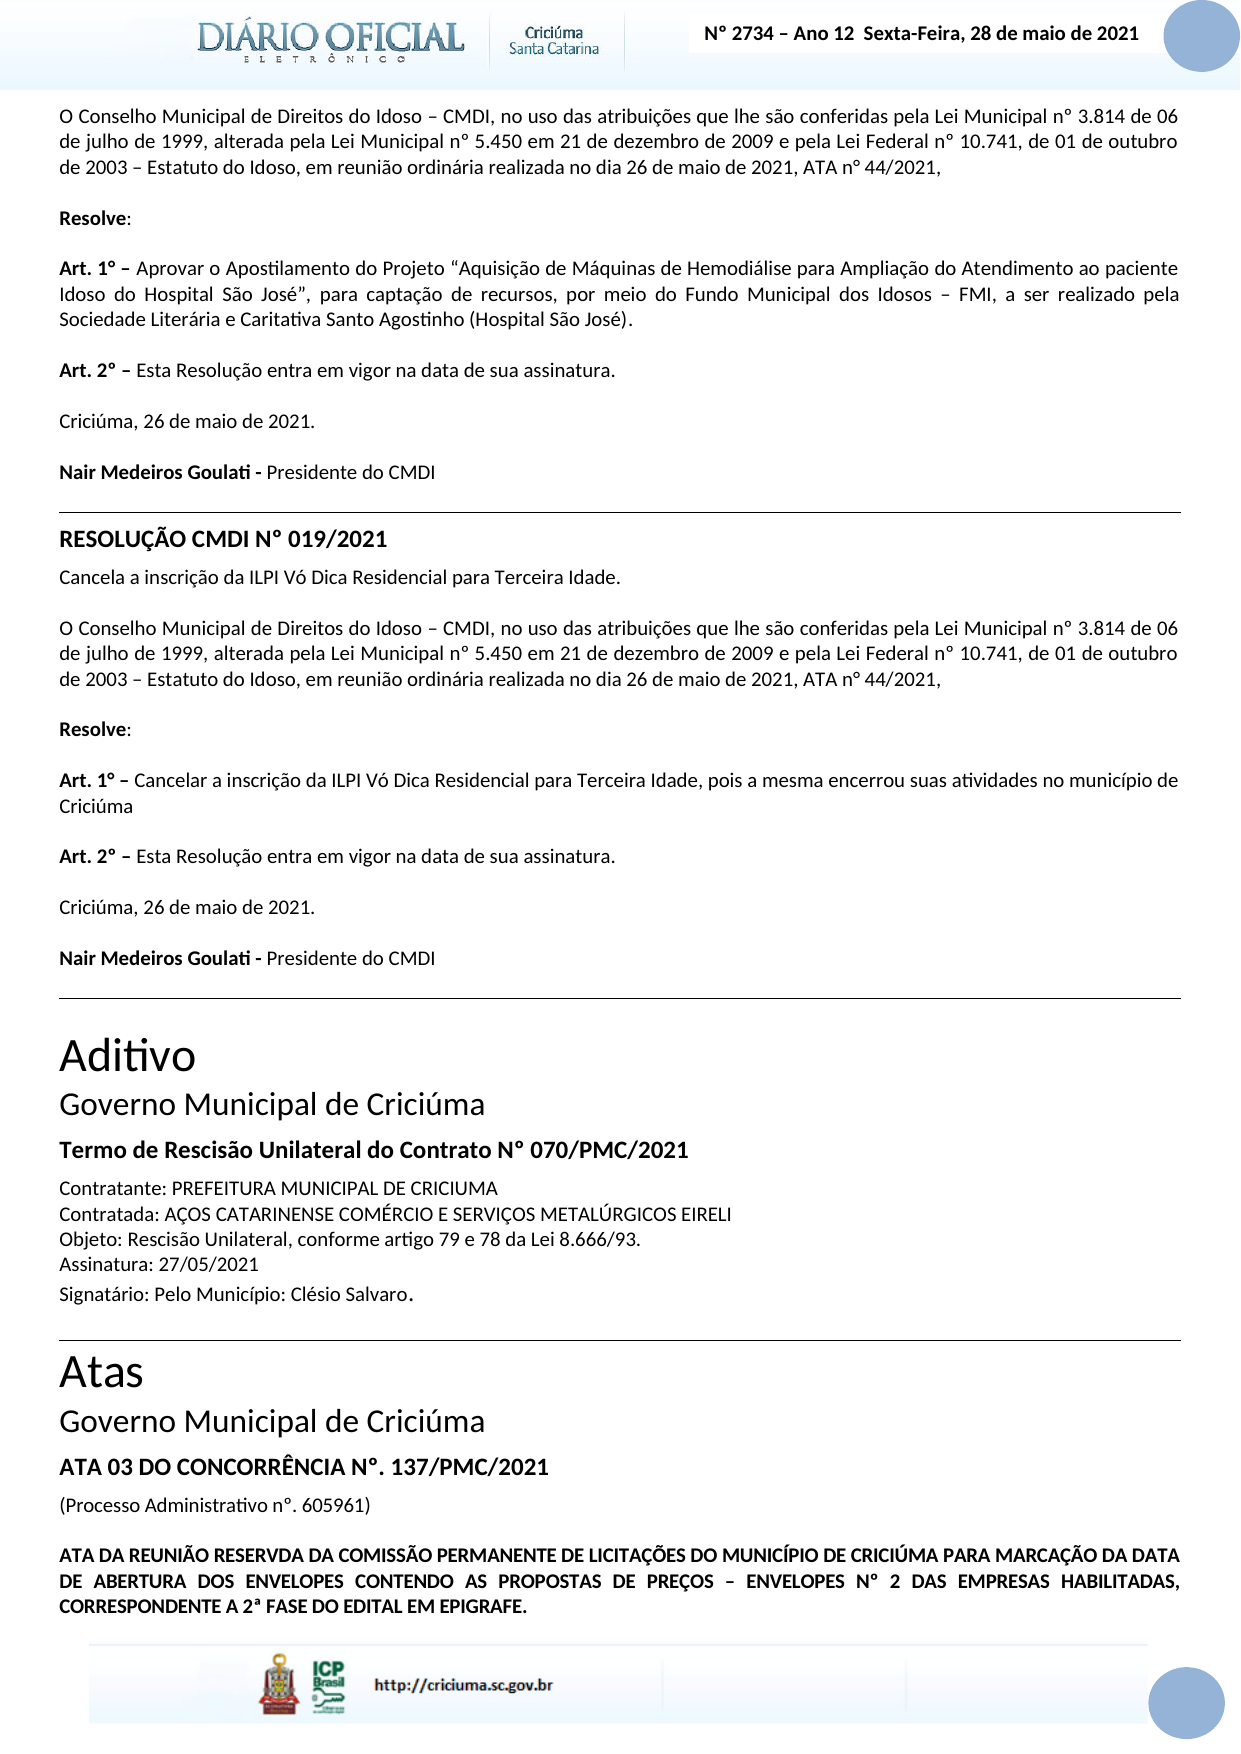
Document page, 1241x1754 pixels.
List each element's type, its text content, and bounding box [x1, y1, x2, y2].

text ATA 03 DO CONCORRÊNCIA Nº. 137/PMC/2021 [59, 1451, 1181, 1481]
text Termo de Rescisão Unilateral do Contrato Nº 070/PMC/2021 [59, 1134, 1181, 1165]
text Art. 2º – Esta Resolução entra em vigor na data de sua assinatura. [59, 844, 1181, 869]
text Signatário: Pelo Município: Clésio Salvaro. [59, 1277, 1181, 1308]
text Cancela a inscrição da ILPI Vó Dica Residencial para Terceira Idade. [59, 564, 1181, 589]
text Criciúma, 26 de maio de 2021. [59, 894, 1181, 920]
text (Processo Administrativo nº. 605961) [59, 1492, 1181, 1517]
text Art. 1° – Cancelar a inscrição da ILPI Vó Dica Residencial para Terceira Idade, pois a mesma encerrou suas atividades no município de Criciúma [59, 767, 1181, 818]
text Criciúma, 26 de maio de 2021. [59, 408, 1181, 433]
text Art. 2º – Esta Resolução entra em vigor na data de sua assinatura. [59, 357, 1181, 383]
text Contratante: PREFEITURA MUNICIPAL DE CRICIUMA [59, 1175, 1181, 1201]
text RESOLUÇÃO CMDI Nº 019/2021 [59, 523, 1181, 554]
text O Conselho Municipal de Direitos do Idoso – CMDI, no uso das atribuições que lhe são conferidas pela Lei Municipal nº 3.814 de 06 de julho de 1999, alterada pela Lei Municipal nº 5.450 em 21 de dezembro de 2009 e pela Lei Federal nº 10.741, de 01 de outubro de 2003 – Estatuto do Idoso, em reunião ordinária realizada no dia 26 de maio de 2021, ATA n° 44/2021, [59, 103, 1181, 179]
text Resolve: [59, 205, 1181, 230]
text Nair Medeiros Goulati - Presidente do CMDI [59, 459, 1181, 484]
text Contratada: AÇOS CATARINENSE COMÉRCIO E SERVIÇOS METALÚRGICOS EIRELI [59, 1201, 1181, 1226]
text Assinatura: 27/05/2021 [59, 1252, 1181, 1277]
text Art. 1° – Aprovar o Apostilamento do Projeto “Aquisição de Máquinas de Hemodiálise para Ampliação do Atendimento ao paciente Idoso do Hospital São José”, para captação de recursos, por meio do Fundo Municipal dos Idosos – FMI, a ser realizado pela Sociedade Literária e Caritativa Santo Agostinho (Hospital São José). [59, 256, 1181, 332]
text Atas Governo Municipal de Criciúma [59, 1341, 1181, 1441]
text Aditivo Governo Municipal de Criciúma [59, 1025, 1181, 1124]
text Resolve: [59, 717, 1181, 742]
text Objeto: Rescisão Unilateral, conforme artigo 79 e 78 da Lei 8.666/93. [59, 1226, 1181, 1252]
text ATA DA REUNIÃO RESERVDA DA COMISSÃO PERMANENTE DE LICITAÇÕES DO MUNICÍPIO DE CRICIÚMA PARA MARCAÇÃO DA DATA DE ABERTURA DOS ENVELOPES CONTENDO AS PROPOSTAS DE PREÇOS – ENVELOPES Nº 2 DAS EMPRESAS HABILITADAS, CORRESPONDENTE A 2ª FASE DO EDITAL EM EPIGRAFE. [59, 1543, 1181, 1619]
text O Conselho Municipal de Direitos do Idoso – CMDI, no uso das atribuições que lhe são conferidas pela Lei Municipal nº 3.814 de 06 de julho de 1999, alterada pela Lei Municipal nº 5.450 em 21 de dezembro de 2009 e pela Lei Federal nº 10.741, de 01 de outubro de 2003 – Estatuto do Idoso, em reunião ordinária realizada no dia 26 de maio de 2021, ATA n° 44/2021, [59, 615, 1181, 691]
text Nair Medeiros Goulati - Presidente do CMDI [59, 945, 1181, 971]
